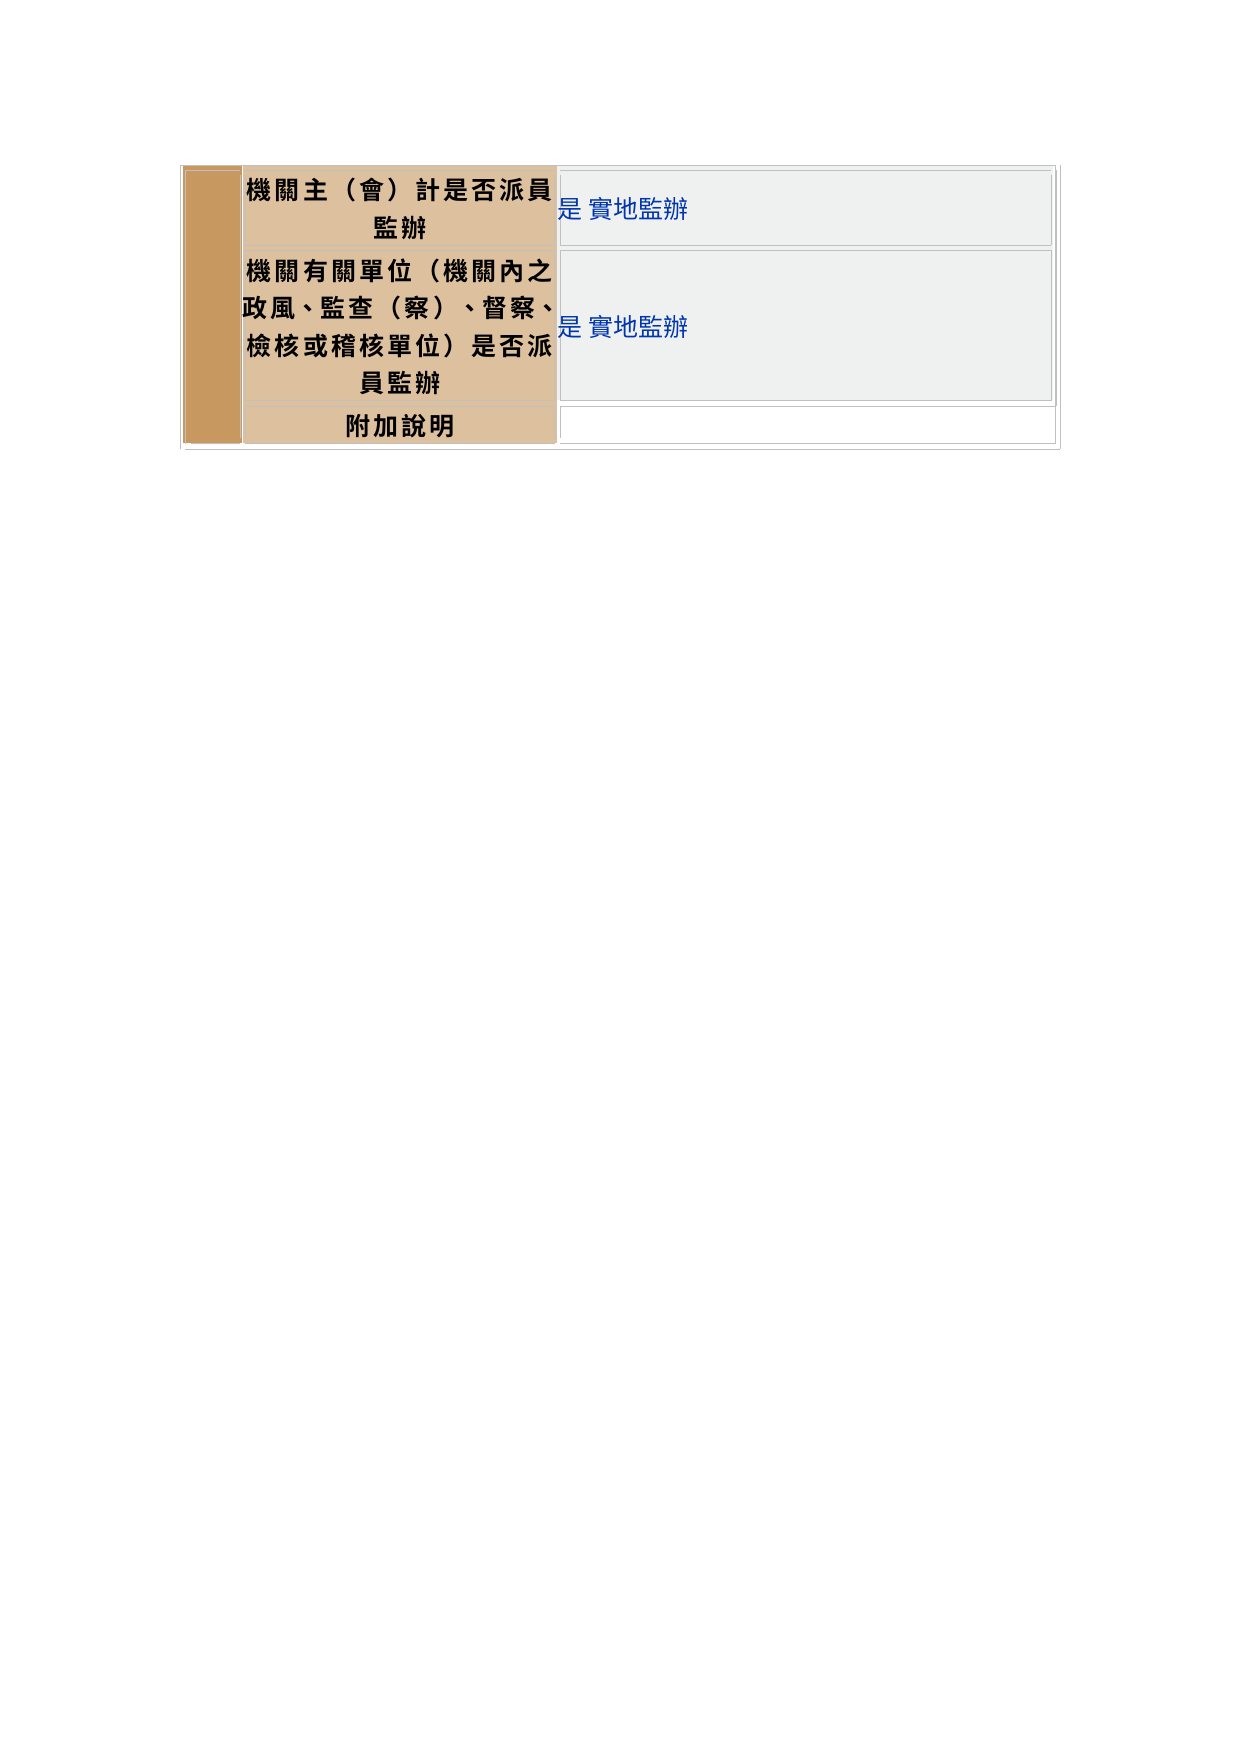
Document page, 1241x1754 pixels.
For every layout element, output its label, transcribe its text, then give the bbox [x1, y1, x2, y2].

table_cell [183, 166, 242, 443]
table_cell 附加說明 [243, 400, 557, 443]
table_cell 是 實地監辦 [557, 245, 1053, 400]
table_cell 機關有關單位（機關內之政風、監查（察）、督察、檢核或稽核單位）是否派員監辦 [243, 245, 557, 400]
table_cell 是 實地監辦 [557, 166, 1053, 245]
table_cell [557, 400, 1053, 443]
table_cell 機關主（會）計是否派員監辦 [243, 166, 557, 245]
